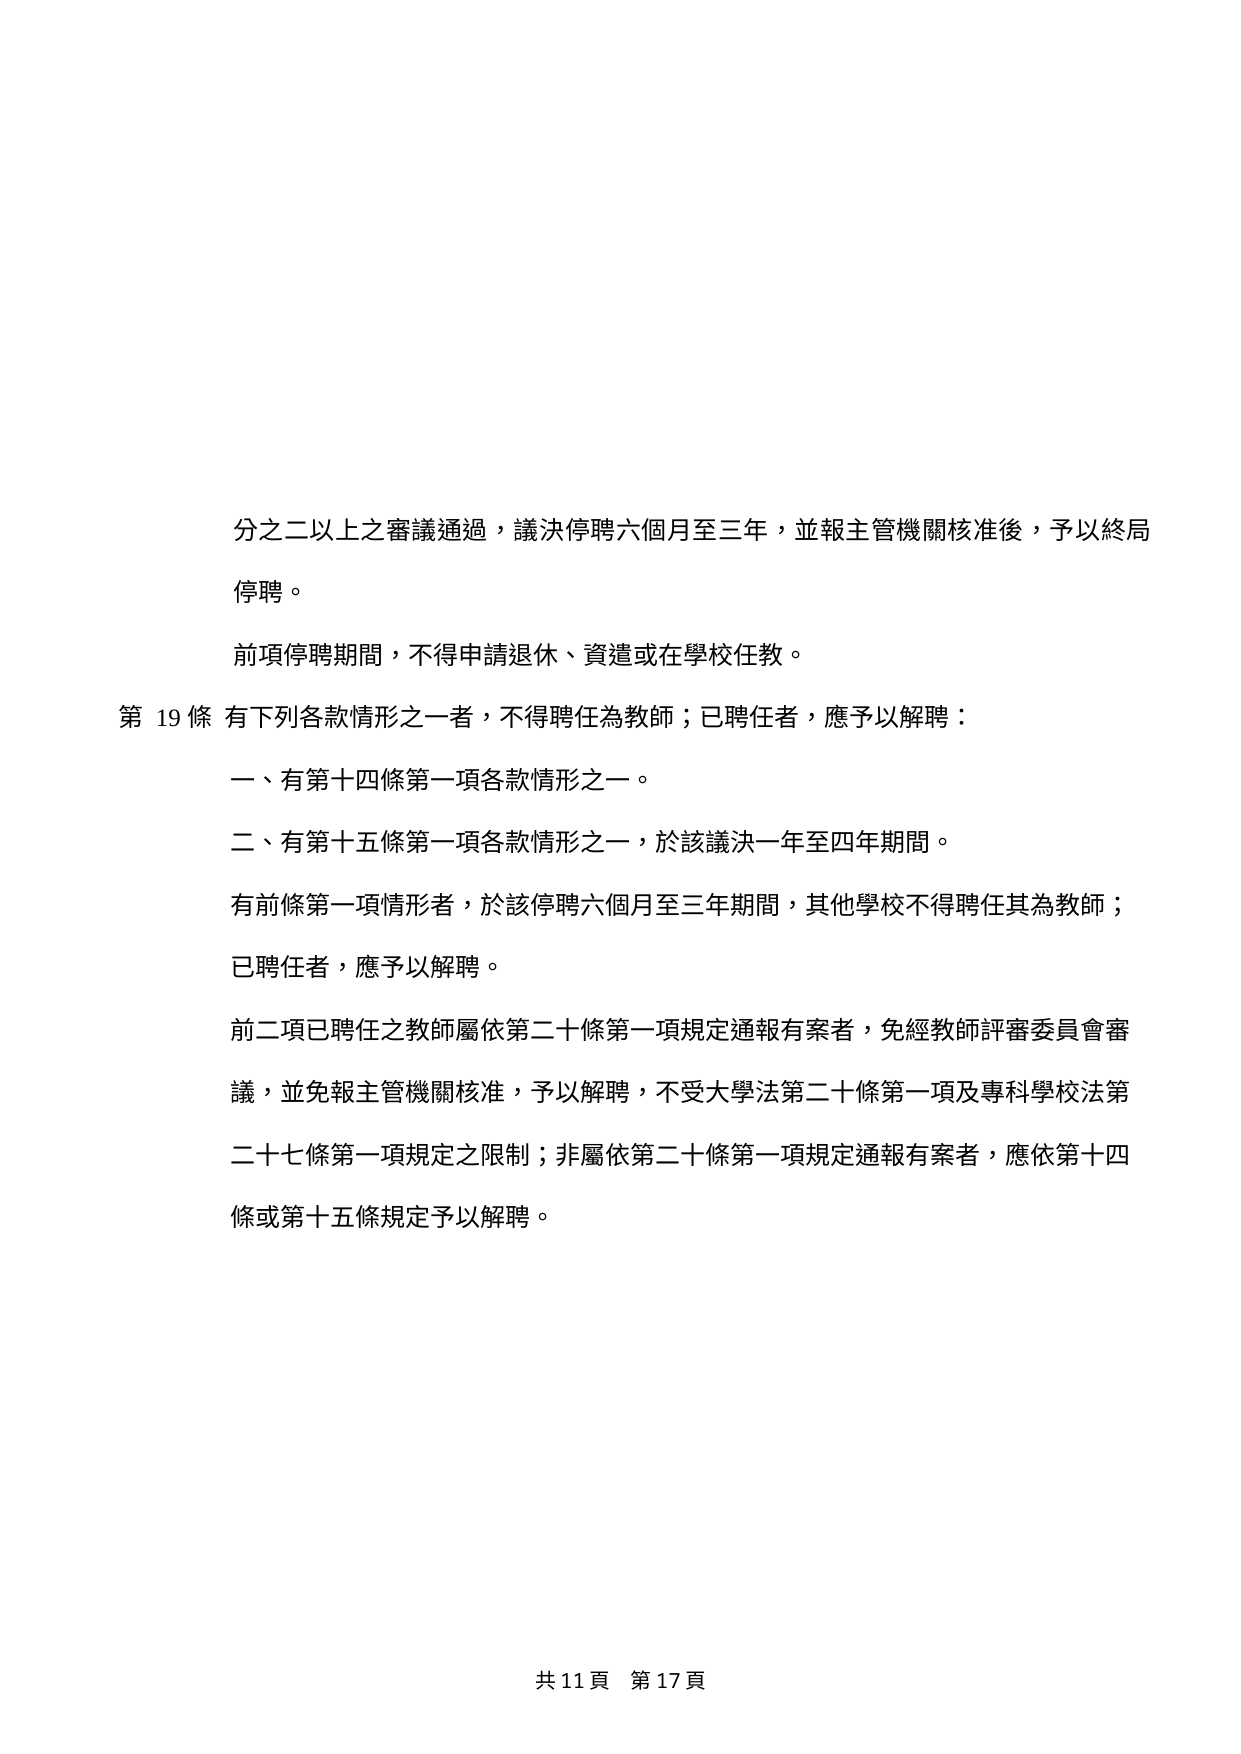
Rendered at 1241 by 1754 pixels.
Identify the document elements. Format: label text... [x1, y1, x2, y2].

text 有前條第一項情形者，於該停聘六個月至三年期間，其他學校不得聘任其為教師；已聘任者，應予以解聘。 [230, 862, 1152, 987]
text 前二項已聘任之教師屬依第二十條第一項規定通報有案者，免經教師評審委員會審議，並免報主管機關核准，予以解聘，不受大學法第二十條第一項及專科學校法第二十七條第一項規定之限制；非屬依第二十條第一項規定通報有案者，應依第十四條或第十五條規定予以解聘。 [230, 987, 1152, 1237]
text 第 19 條 有下列各款情形之一者，不得聘任為教師；已聘任者，應予以解聘： [118, 674, 1152, 737]
text 分之二以上之審議通過，議決停聘六個月至三年，並報主管機關核准後，予以終局停聘。 [118, 487, 1152, 612]
text 一、有第十四條第一項各款情形之一。 [118, 737, 1152, 799]
text 前項停聘期間，不得申請退休、資遣或在學校任教。 [118, 612, 1152, 674]
text 二、有第十五條第一項各款情形之一，於該議決一年至四年期間。 [118, 799, 1152, 862]
